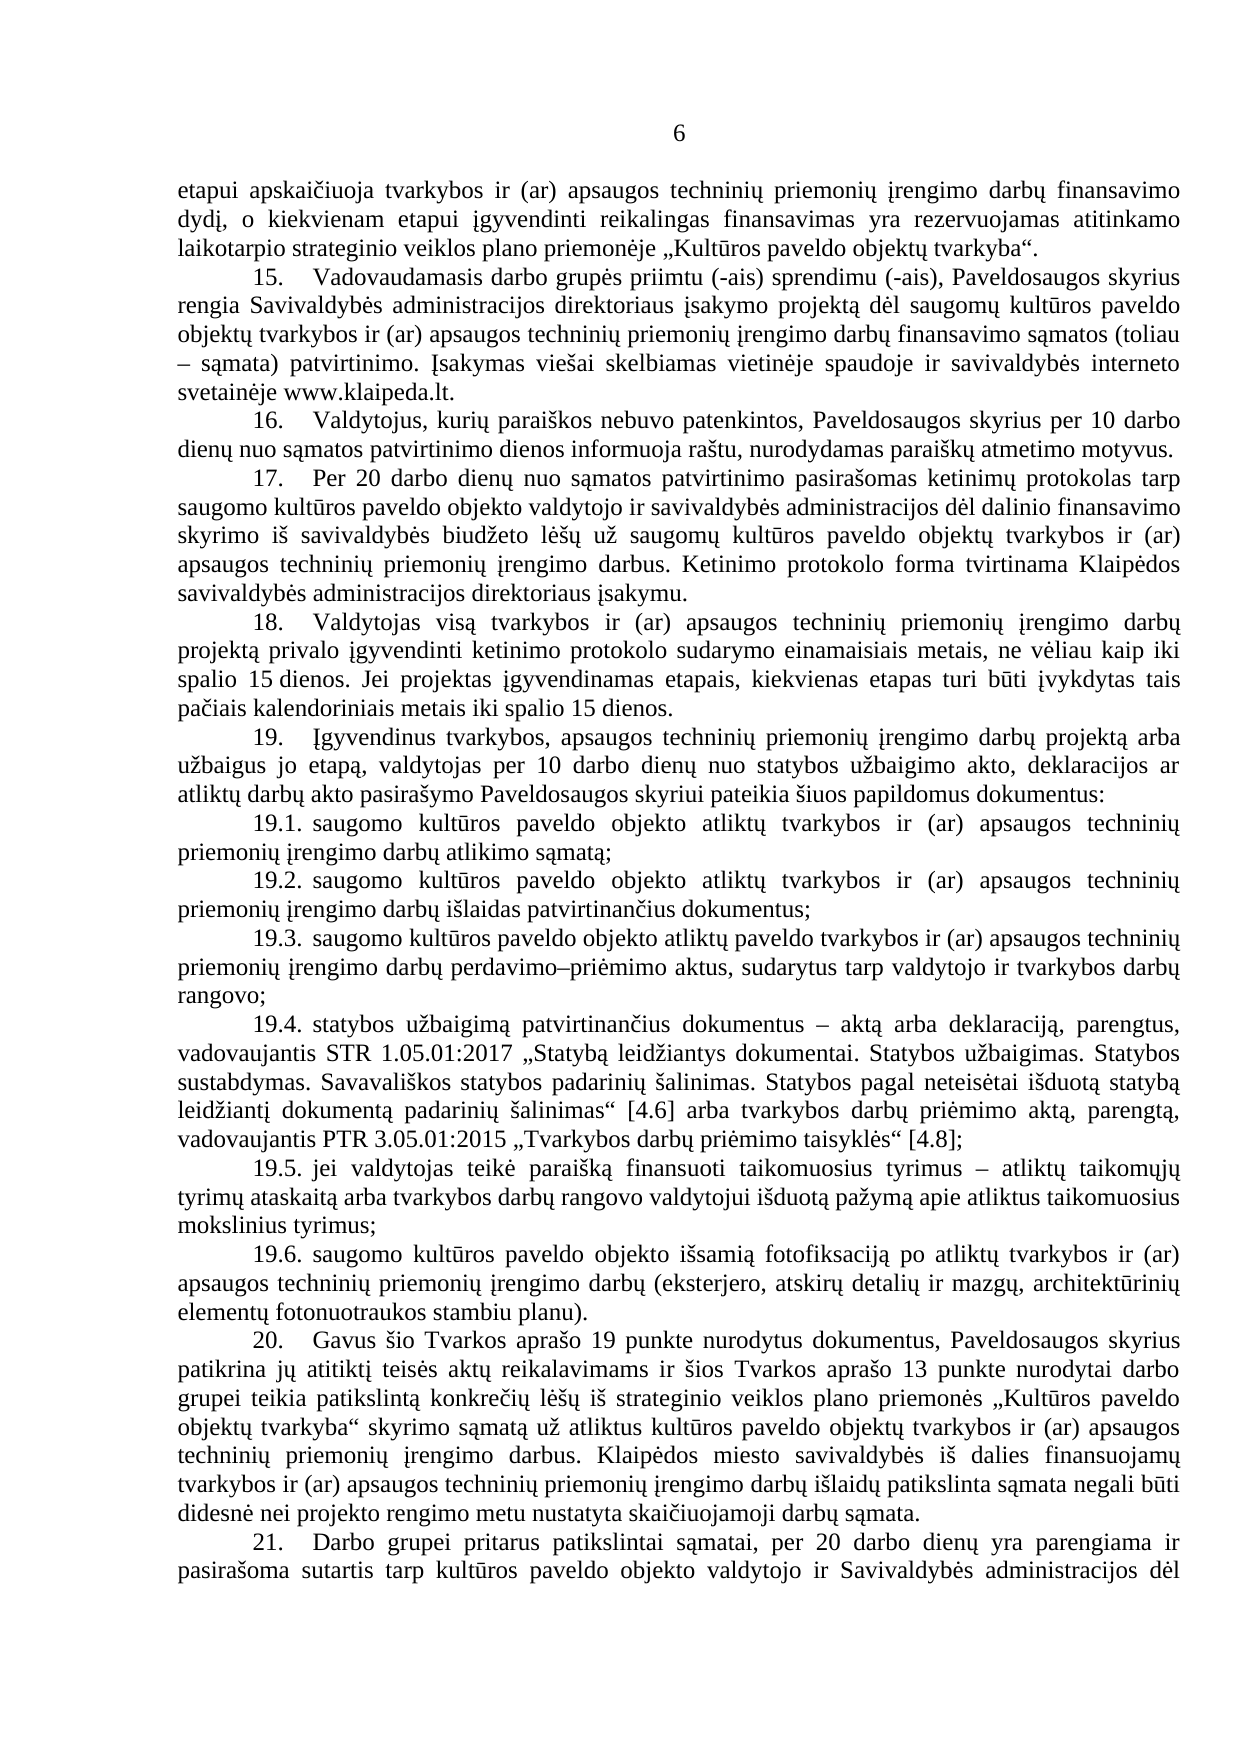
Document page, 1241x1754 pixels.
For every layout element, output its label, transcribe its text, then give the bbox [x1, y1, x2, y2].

text 16. Valdytojus, kurių paraiškos nebuvo patenkintos, Paveldosaugos skyrius per 10 darbo dienų nuo sąmatos patvirtinimo dienos informuoja raštu, nurodydamas paraiškų atmetimo motyvus. [177, 406, 1181, 463]
text 19.4. statybos užbaigimą patvirtinančius dokumentus – aktą arba deklaraciją, parengtus, vadovaujantis STR 1.05.01:2017 „Statybą leidžiantys dokumentai. Statybos užbaigimas. Statybos sustabdymas. Savavališkos statybos padarinių šalinimas. Statybos pagal neteisėtai išduotą statybą leidžiantį dokumentą padarinių šalinimas“ [4.6] arba tvarkybos darbų priėmimo aktą, parengtą, vadovaujantis PTR 3.05.01:2015 „Tvarkybos darbų priėmimo taisyklės“ [4.8]; [177, 1009, 1181, 1153]
text 15. Vadovaudamasis darbo grupės priimtu (-ais) sprendimu (-ais), Paveldosaugos skyrius rengia Savivaldybės administracijos direktoriaus įsakymo projektą dėl saugomų kultūros paveldo objektų tvarkybos ir (ar) apsaugos techninių priemonių įrengimo darbų finansavimo sąmatos (toliau – sąmata) patvirtinimo. Įsakymas viešai skelbiamas vietinėje spaudoje ir savivaldybės interneto svetainėje www.klaipeda.lt. [177, 262, 1181, 406]
text 19.2. saugomo kultūros paveldo objekto atliktų tvarkybos ir (ar) apsaugos techninių priemonių įrengimo darbų išlaidas patvirtinančius dokumentus; [177, 866, 1181, 923]
text etapui apskaičiuoja tvarkybos ir (ar) apsaugos techninių priemonių įrengimo darbų finansavimo dydį, o kiekvienam etapui įgyvendinti reikalingas finansavimas yra rezervuojamas atitinkamo laikotarpio strateginio veiklos plano priemonėje „Kultūros paveldo objektų tvarkyba“. [177, 176, 1181, 262]
text 21. Darbo grupei pritarus patikslintai sąmatai, per 20 darbo dienų yra parengiama ir pasirašoma sutartis tarp kultūros paveldo objekto valdytojo ir Savivaldybės administracijos dėl [177, 1527, 1181, 1584]
text 20. Gavus šio Tvarkos aprašo 19 punkte nurodytus dokumentus, Paveldosaugos skyrius patikrina jų atitiktį teisės aktų reikalavimams ir šios Tvarkos aprašo 13 punkte nurodytai darbo grupei teikia patikslintą konkrečių lėšų iš strateginio veiklos plano priemonės „Kultūros paveldo objektų tvarkyba“ skyrimo sąmatą už atliktus kultūros paveldo objektų tvarkybos ir (ar) apsaugos techninių priemonių įrengimo darbus. Klaipėdos miesto savivaldybės iš dalies finansuojamų tvarkybos ir (ar) apsaugos techninių priemonių įrengimo darbų išlaidų patikslinta sąmata negali būti didesnė nei projekto rengimo metu nustatyta skaičiuojamoji darbų sąmata. [177, 1326, 1181, 1527]
text 17. Per 20 darbo dienų nuo sąmatos patvirtinimo pasirašomas ketinimų protokolas tarp saugomo kultūros paveldo objekto valdytojo ir savivaldybės administracijos dėl dalinio finansavimo skyrimo iš savivaldybės biudžeto lėšų už saugomų kultūros paveldo objektų tvarkybos ir (ar) apsaugos techninių priemonių įrengimo darbus. Ketinimo protokolo forma tvirtinama Klaipėdos savivaldybės administracijos direktoriaus įsakymu. [177, 463, 1181, 607]
text 19.1. saugomo kultūros paveldo objekto atliktų tvarkybos ir (ar) apsaugos techninių priemonių įrengimo darbų atlikimo sąmatą; [177, 808, 1181, 866]
text 19.5. jei valdytojas teikė paraišką finansuoti taikomuosius tyrimus – atliktų taikomųjų tyrimų ataskaitą arba tvarkybos darbų rangovo valdytojui išduotą pažymą apie atliktus taikomuosius mokslinius tyrimus; [177, 1153, 1181, 1239]
text 18. Valdytojas visą tvarkybos ir (ar) apsaugos techninių priemonių įrengimo darbų projektą privalo įgyvendinti ketinimo protokolo sudarymo einamaisiais metais, ne vėliau kaip iki spalio 15 dienos. Jei projektas įgyvendinamas etapais, kiekvienas etapas turi būti įvykdytas tais pačiais kalendoriniais metais iki spalio 15 dienos. [177, 607, 1181, 722]
text 19.6. saugomo kultūros paveldo objekto išsamią fotofiksaciją po atliktų tvarkybos ir (ar) apsaugos techninių priemonių įrengimo darbų (eksterjero, atskirų detalių ir mazgų, architektūrinių elementų fotonuotraukos stambiu planu). [177, 1239, 1181, 1326]
text 19. Įgyvendinus tvarkybos, apsaugos techninių priemonių įrengimo darbų projektą arba užbaigus jo etapą, valdytojas per 10 darbo dienų nuo statybos užbaigimo akto, deklaracijos ar atliktų darbų akto pasirašymo Paveldosaugos skyriui pateikia šiuos papildomus dokumentus: [177, 722, 1181, 808]
text 19.3. saugomo kultūros paveldo objekto atliktų paveldo tvarkybos ir (ar) apsaugos techninių priemonių įrengimo darbų perdavimo–priėmimo aktus, sudarytus tarp valdytojo ir tvarkybos darbų rangovo; [177, 923, 1181, 1009]
